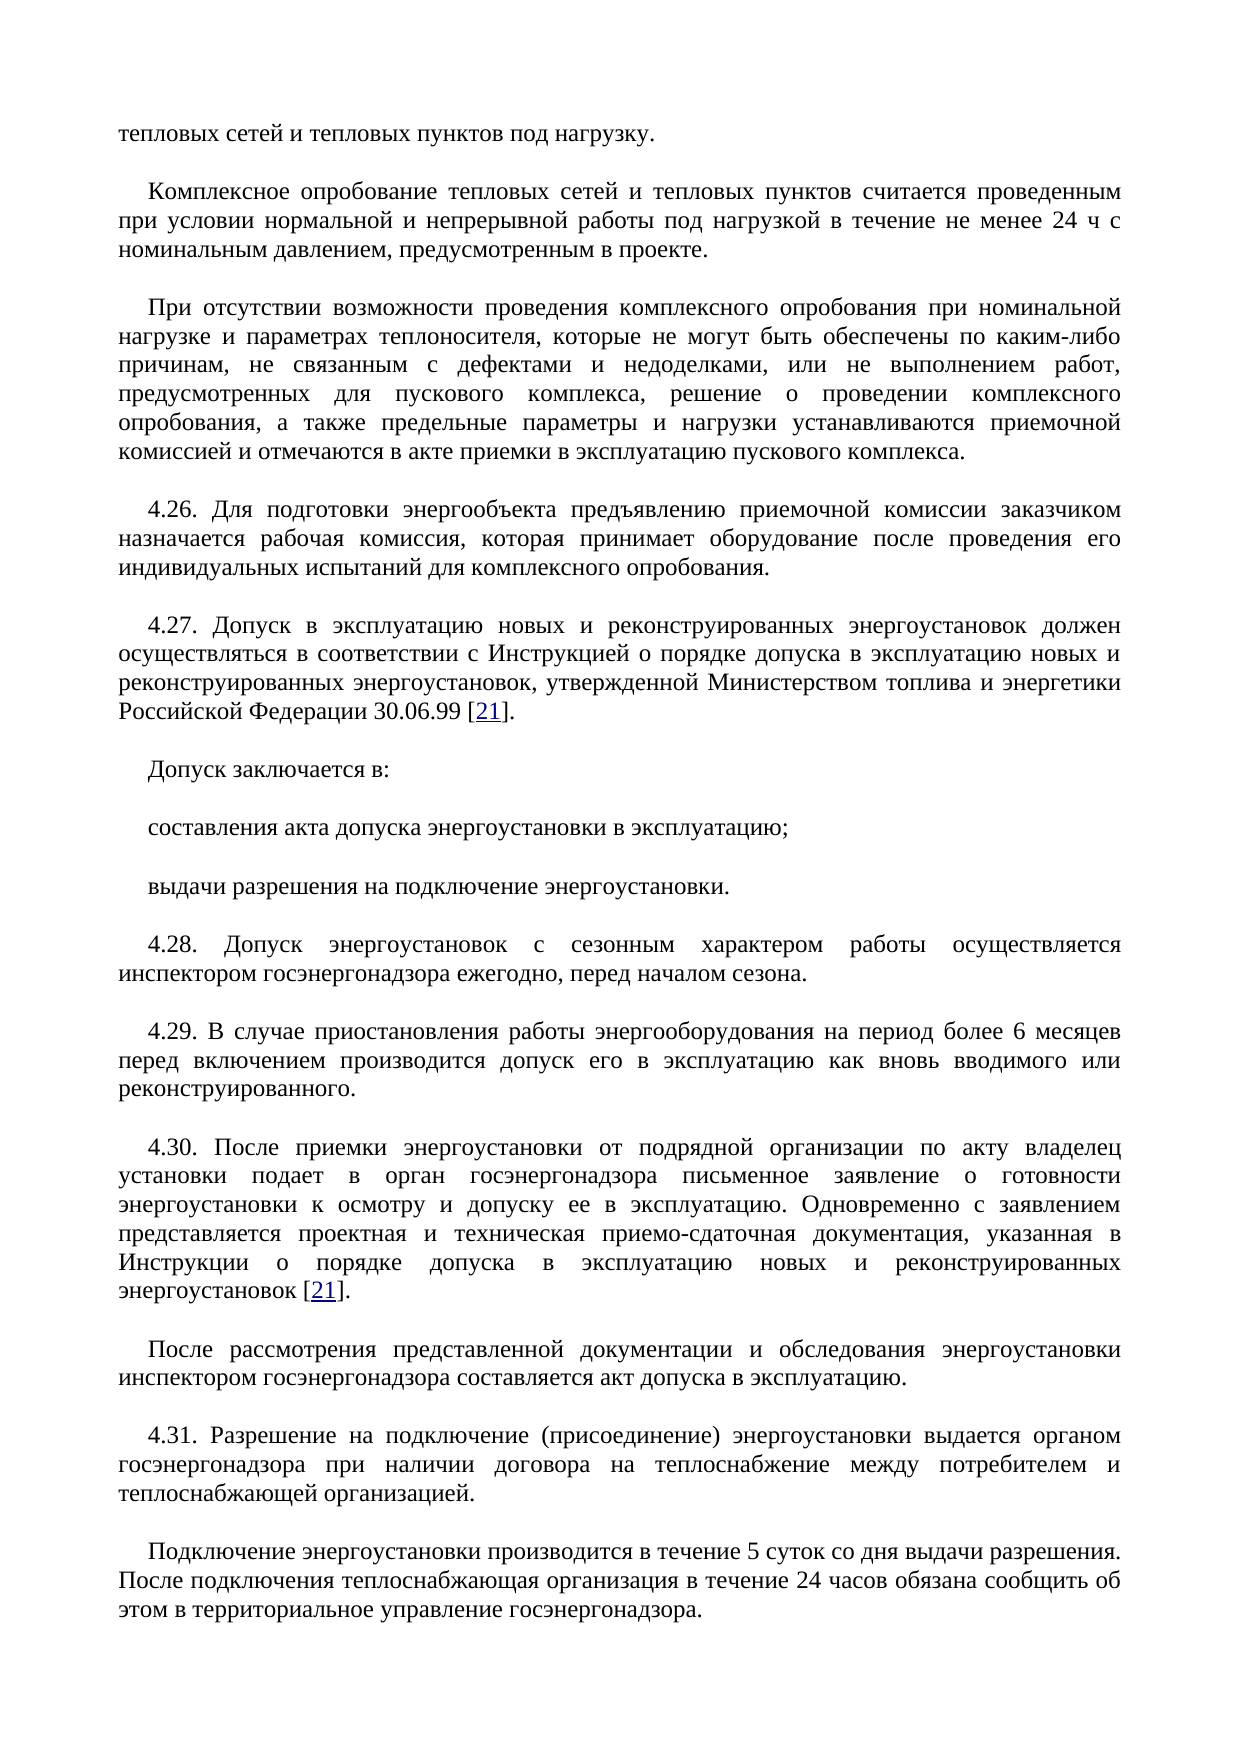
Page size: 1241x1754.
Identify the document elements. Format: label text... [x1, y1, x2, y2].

text 4.29. В случае приостановления работы энергооборудования на период более 6 месяцев перед включением производится допуск его в эксплуатацию как вновь вводимого или реконструированного. [118, 1016, 1122, 1102]
text Подключение энергоустановки производится в течение 5 суток со дня выдачи разрешения. После подключения теплоснабжающая организация в течение 24 часов обязана сообщить об этом в территориальное управление госэнергонадзора. [118, 1536, 1122, 1623]
text составления акта допуска энергоустановки в эксплуатацию; [118, 812, 1122, 841]
text После рассмотрения представленной документации и обследования энергоустановки инспектором госэнергонадзора составляется акт допуска в эксплуатацию. [118, 1334, 1122, 1391]
text 4.28. Допуск энергоустановок с сезонным характером работы осуществляется инспектором госэнергонадзора ежегодно, перед началом сезона. [118, 929, 1122, 986]
text Допуск заключается в: [118, 754, 1122, 783]
text При отсутствии возможности проведения комплексного опробования при номинальной нагрузке и параметрах теплоносителя, которые не могут быть обеспечены по каким-либо причинам, не связанным с дефектами и недоделками, или не выполнением работ, предусмотренных для пускового комплекса, решение о проведении комплексного опробования, а также предельные параметры и нагрузки устанавливаются приемочной комиссией и отмечаются в акте приемки в эксплуатацию пускового комплекса. [118, 292, 1122, 464]
text Комплексное опробование тепловых сетей и тепловых пунктов считается проведенным при условии нормальной и непрерывной работы под нагрузкой в течение не менее 24 ч с номинальным давлением, предусмотренным в проекте. [118, 176, 1122, 263]
text выдачи разрешения на подключение энергоустановки. [118, 871, 1122, 899]
text 4.30. После приемки энергоустановки от подрядной организации по акту владелец установки подает в орган госэнергонадзора письменное заявление о готовности энергоустановки к осмотру и допуску ее в эксплуатацию. Одновременно с заявлением представляется проектная и техническая приемо-сдаточная документация, указанная в Инструкции о порядке допуска в эксплуатацию новых и реконструированных энергоустановок [21]. [118, 1132, 1122, 1304]
text 4.31. Разрешение на подключение (присоединение) энергоустановки выдается органом госэнергонадзора при наличии договора на теплоснабжение между потребителем и теплоснабжающей организацией. [118, 1421, 1122, 1507]
text тепловых сетей и тепловых пунктов под нагрузку. [118, 118, 1122, 147]
text 4.26. Для подготовки энергообъекта предъявлению приемочной комиссии заказчиком назначается рабочая комиссия, которая принимает оборудование после проведения его индивидуальных испытаний для комплексного опробования. [118, 494, 1122, 580]
text 4.27. Допуск в эксплуатацию новых и реконструированных энергоустановок должен осуществляться в соответствии с Инструкцией о порядке допуска в эксплуатацию новых и реконструированных энергоустановок, утвержденной Министерством топлива и энергетики Российской Федерации 30.06.99 [21]. [118, 610, 1122, 725]
